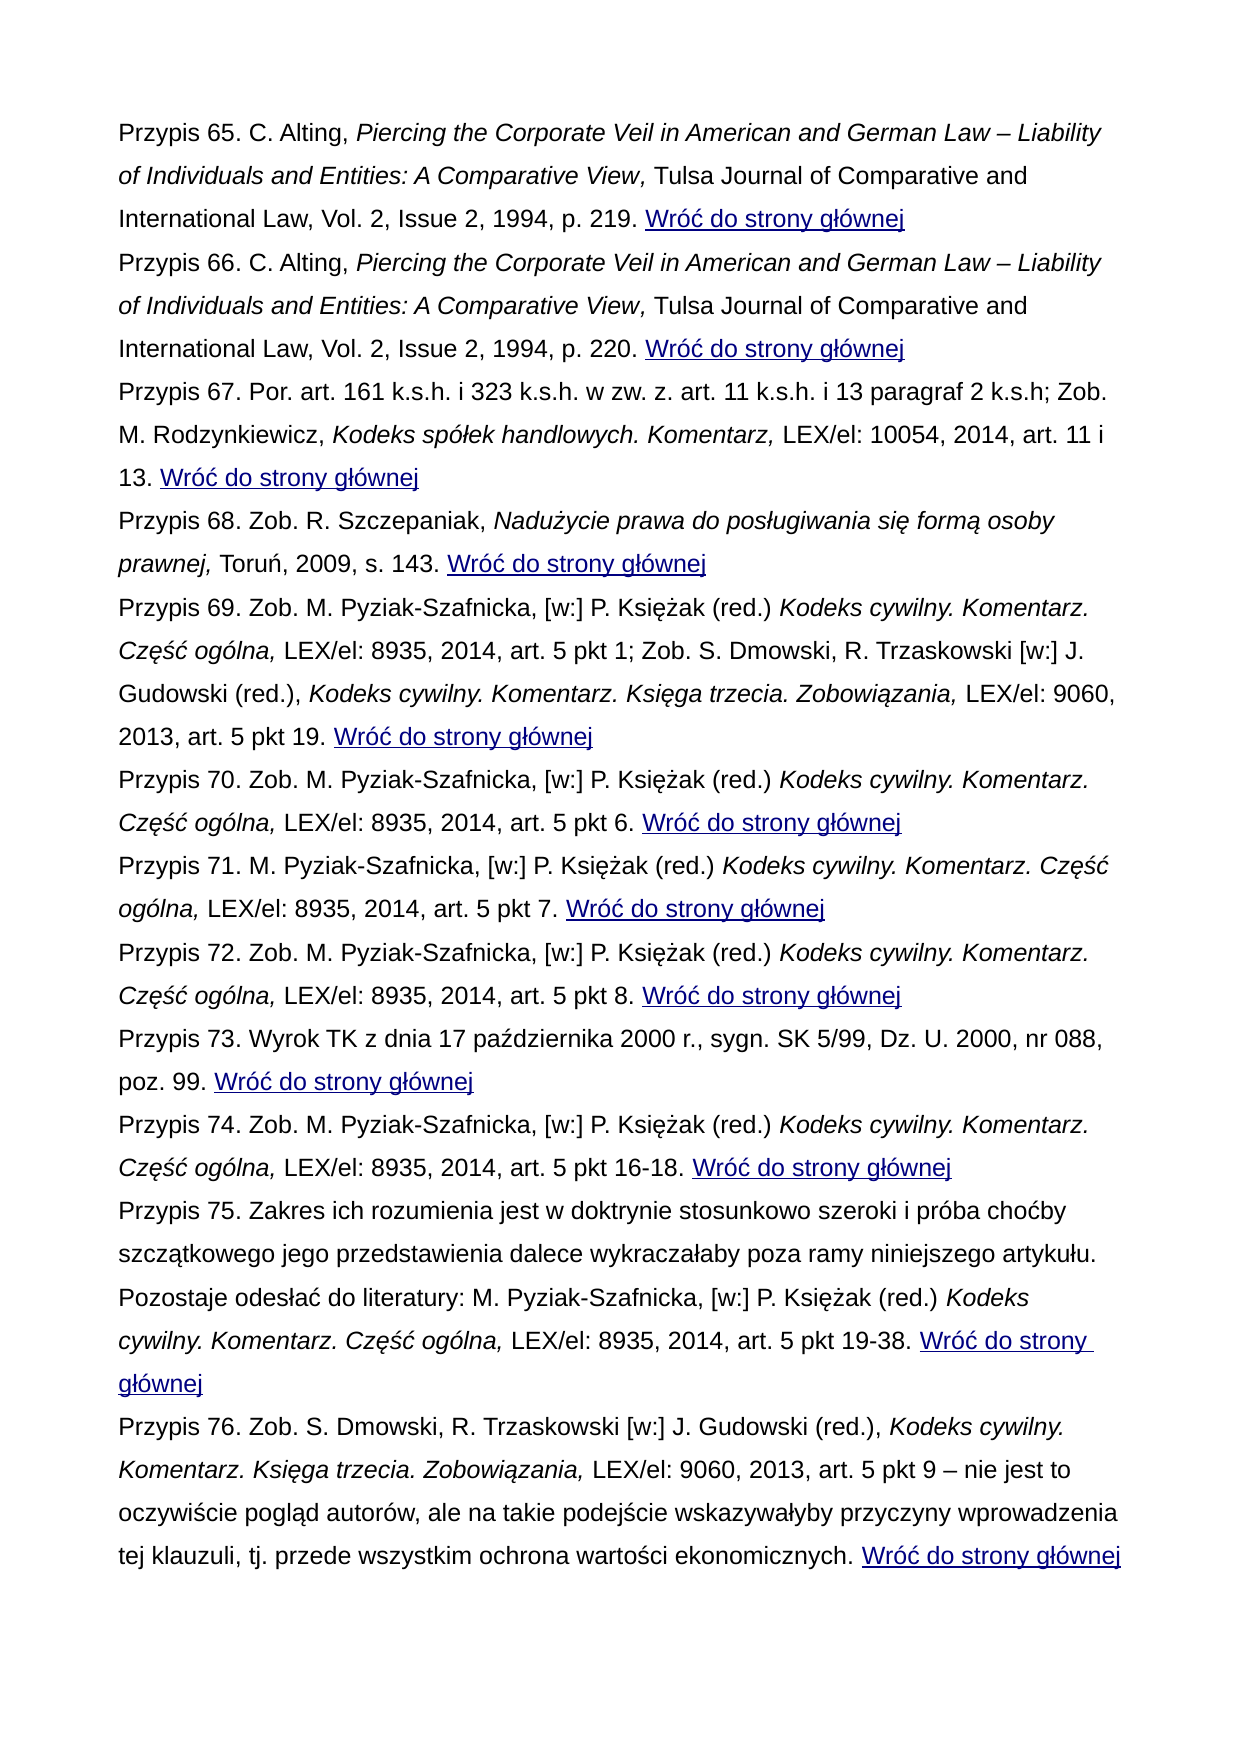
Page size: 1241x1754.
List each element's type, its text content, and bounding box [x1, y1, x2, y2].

text Przypis 70. Zob. M. Pyziak-Szafnicka, [w:] P. Księżak (red.) Kodeks cywilny. Komentarz. Część ogólna, LEX/el: 8935, 2014, art. 5 pkt 6. Wróć do strony głównej [118, 765, 1122, 837]
text Przypis 72. Zob. M. Pyziak-Szafnicka, [w:] P. Księżak (red.) Kodeks cywilny. Komentarz. Część ogólna, LEX/el: 8935, 2014, art. 5 pkt 8. Wróć do strony głównej [118, 937, 1122, 1009]
text Przypis 75. Zakres ich rozumienia jest w doktrynie stosunkowo szeroki i próba choćby szczątkowego jego przedstawienia dalece wykraczałaby poza ramy niniejszego artykułu. Pozostaje odesłać do literatury: M. Pyziak-Szafnicka, [w:] P. Księżak (red.) Kodeks cywilny. Komentarz. Część ogólna, LEX/el: 8935, 2014, art. 5 pkt 19-38. Wróć do strony głównej [118, 1196, 1122, 1397]
text Przypis 76. Zob. S. Dmowski, R. Trzaskowski [w:] J. Gudowski (red.), Kodeks cywilny. Komentarz. Księga trzecia. Zobowiązania, LEX/el: 9060, 2013, art. 5 pkt 9 – nie jest to oczywiście pogląd autorów, ale na takie podejście wskazywałyby przyczyny wprowadzenia tej klauzuli, tj. przede wszystkim ochrona wartości ekonomicznych. Wróć do strony głównej [118, 1412, 1122, 1570]
text Przypis 69. Zob. M. Pyziak-Szafnicka, [w:] P. Księżak (red.) Kodeks cywilny. Komentarz. Część ogólna, LEX/el: 8935, 2014, art. 5 pkt 1; Zob. S. Dmowski, R. Trzaskowski [w:] J. Gudowski (red.), Kodeks cywilny. Komentarz. Księga trzecia. Zobowiązania, LEX/el: 9060, 2013, art. 5 pkt 19. Wróć do strony głównej [118, 592, 1122, 751]
text Przypis 71. M. Pyziak-Szafnicka, [w:] P. Księżak (red.) Kodeks cywilny. Komentarz. Część ogólna, LEX/el: 8935, 2014, art. 5 pkt 7. Wróć do strony głównej [118, 851, 1122, 923]
text Przypis 67. Por. art. 161 k.s.h. i 323 k.s.h. w zw. z. art. 11 k.s.h. i 13 paragraf 2 k.s.h; Zob. M. Rodzynkiewicz, Kodeks spółek handlowych. Komentarz, LEX/el: 10054, 2014, art. 11 i 13. Wróć do strony głównej [118, 377, 1122, 492]
text Przypis 74. Zob. M. Pyziak-Szafnicka, [w:] P. Księżak (red.) Kodeks cywilny. Komentarz. Część ogólna, LEX/el: 8935, 2014, art. 5 pkt 16-18. Wróć do strony głównej [118, 1110, 1122, 1182]
text Przypis 66. C. Alting, Piercing the Corporate Veil in American and German Law – Liability of Individuals and Entities: A Comparative View, Tulsa Journal of Comparative and International Law, Vol. 2, Issue 2, 1994, p. 220. Wróć do strony głównej [118, 247, 1122, 362]
text Przypis 73. Wyrok TK z dnia 17 października 2000 r., sygn. SK 5/99, Dz. U. 2000, nr 088, poz. 99. Wróć do strony głównej [118, 1024, 1122, 1096]
text Przypis 65. C. Alting, Piercing the Corporate Veil in American and German Law – Liability of Individuals and Entities: A Comparative View, Tulsa Journal of Comparative and International Law, Vol. 2, Issue 2, 1994, p. 219. Wróć do strony głównej [118, 118, 1122, 233]
text Przypis 68. Zob. R. Szczepaniak, Nadużycie prawa do posługiwania się formą osoby prawnej, Toruń, 2009, s. 143. Wróć do strony głównej [118, 506, 1122, 578]
